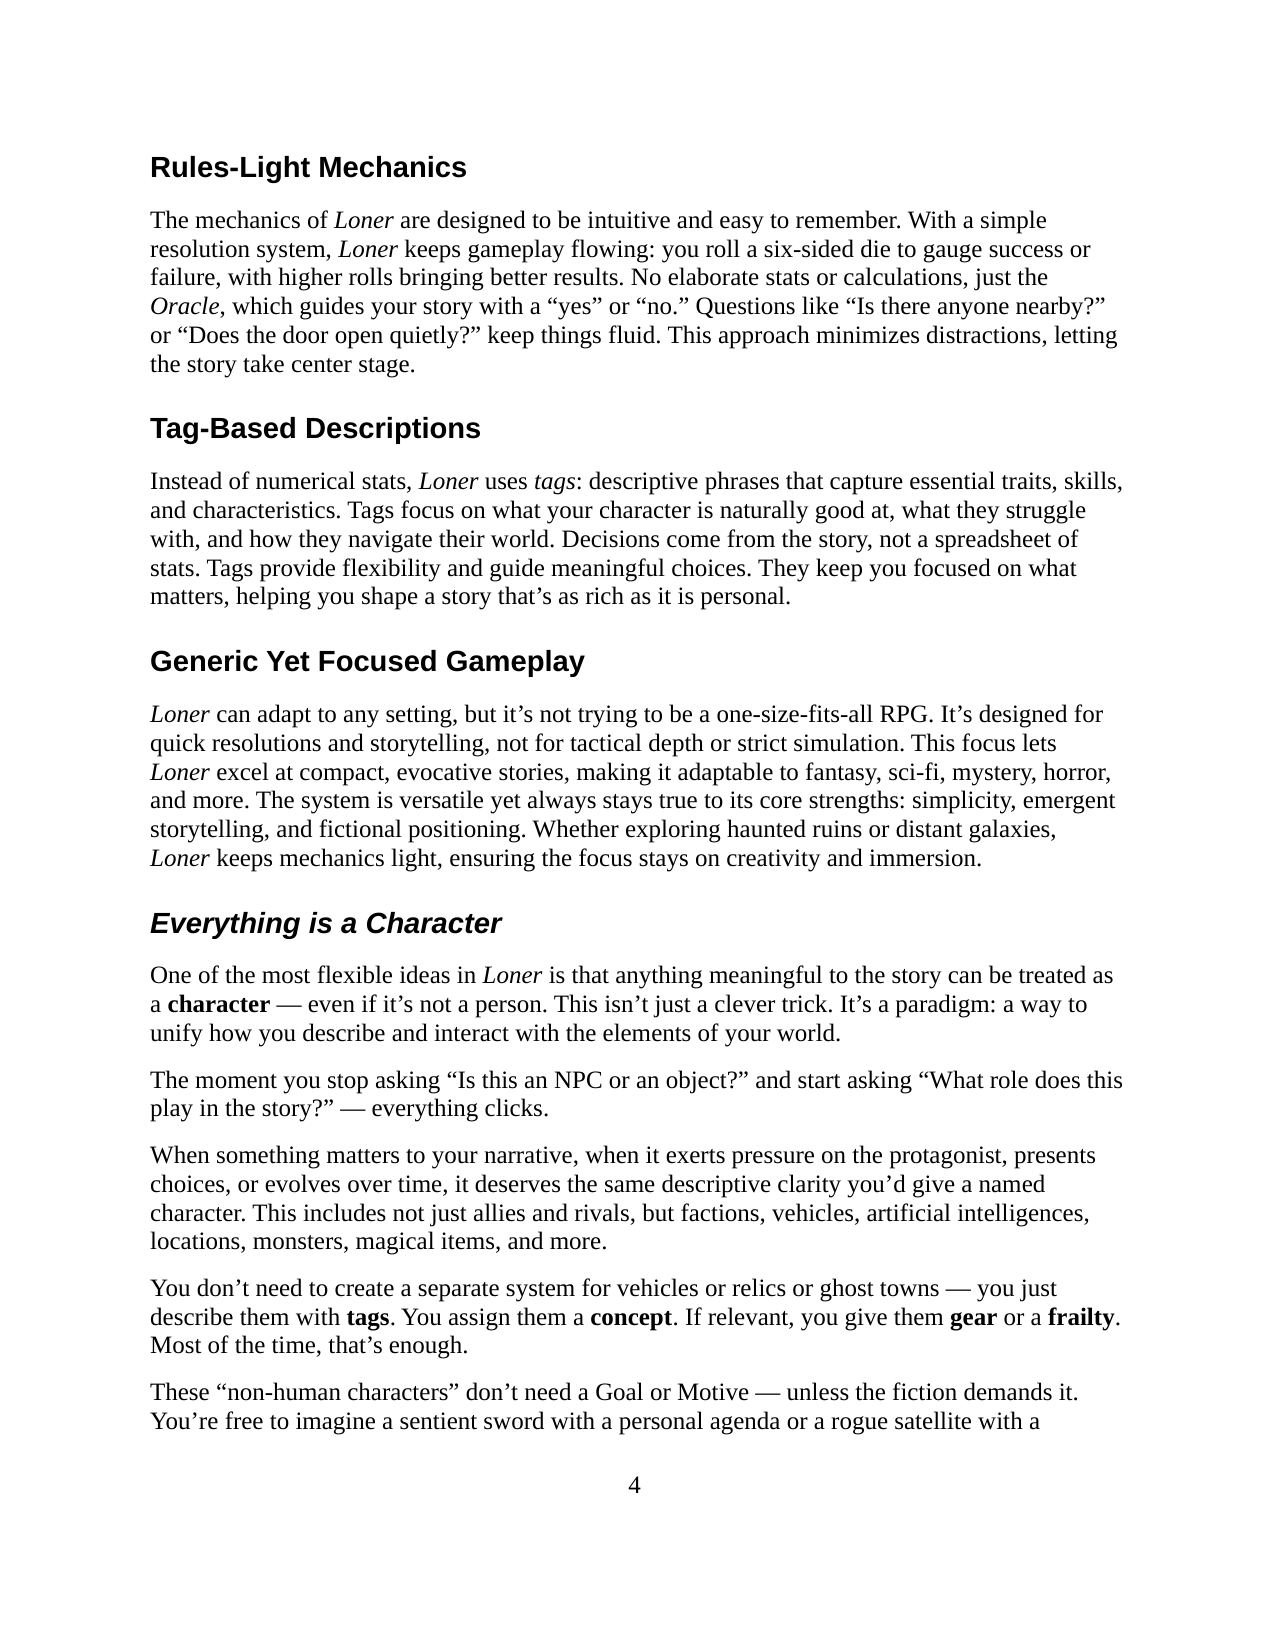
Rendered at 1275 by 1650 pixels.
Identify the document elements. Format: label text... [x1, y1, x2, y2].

subtitle Generic Yet Focused Gameplay [150, 644, 1125, 678]
text One of the most flexible ideas in Loner is that anything meaningful to the story can be treated as a character — even if it’s not a person. This isn’t just a clever trick. It’s a paradigm: a way to unify how you describe and interact with the elements of your world. [150, 961, 1125, 1047]
text The moment you stop asking “Is this an NPC or an object?” and start asking “What role does this play in the story?” — everything clicks. [150, 1065, 1125, 1122]
subtitle Everything is a Character [150, 906, 1125, 939]
subtitle Tag-Based Descriptions [150, 411, 1125, 445]
text The mechanics of Loner are designed to be intuitive and easy to remember. With a simple resolution system, Loner keeps gameplay flowing: you roll a six-sided die to gauge success or failure, with higher rolls bringing better results. No elaborate stats or calculations, just the Oracle, which guides your story with a “yes” or “no.” Questions like “Is there anyone nearby?” or “Does the door open quietly?” keep things fluid. This approach minimizes distractions, letting the story take center stage. [150, 205, 1125, 377]
text Instead of numerical stats, Loner uses tags: descriptive phrases that capture essential traits, skills, and characteristics. Tags focus on what your character is naturally good at, what they struggle with, and how they navigate their world. Decisions come from the story, not a spreadsheet of stats. Tags provide flexibility and guide meaningful choices. They keep you focused on what matters, helping you shape a story that’s as rich as it is personal. [150, 466, 1125, 610]
text Loner can adapt to any setting, but it’s not trying to be a one-size-fits-all RPG. It’s designed for quick resolutions and storytelling, not for tactical depth or strict simulation. This focus lets Loner excel at compact, evocative stories, making it adaptable to fantasy, sci-fi, mystery, horror, and more. The system is versatile yet always stays true to its core strengths: simplicity, emergent storytelling, and fictional positioning. Whether exploring haunted ruins or distant galaxies, Loner keeps mechanics light, ensuring the focus stays on creativity and immersion. [150, 699, 1125, 872]
text When something matters to your narrative, when it exerts pressure on the protagonist, presents choices, or evolves over time, it deserves the same descriptive clarity you’d give a named character. This includes not just allies and rivals, but factions, vehicles, artificial intelligences, locations, monsters, magical items, and more. [150, 1140, 1125, 1255]
text These “non-human characters” don’t need a Goal or Motive — unless the fiction demands it. You’re free to imagine a sentient sword with a personal agenda or a rogue satellite with a [150, 1377, 1125, 1435]
subtitle Rules-Light Mechanics [150, 150, 1125, 183]
text You don’t need to create a separate system for vehicles or relics or ghost towns — you just describe them with tags. You assign them a concept. If relevant, you give them gear or a frailty. Most of the time, that’s enough. [150, 1273, 1125, 1359]
